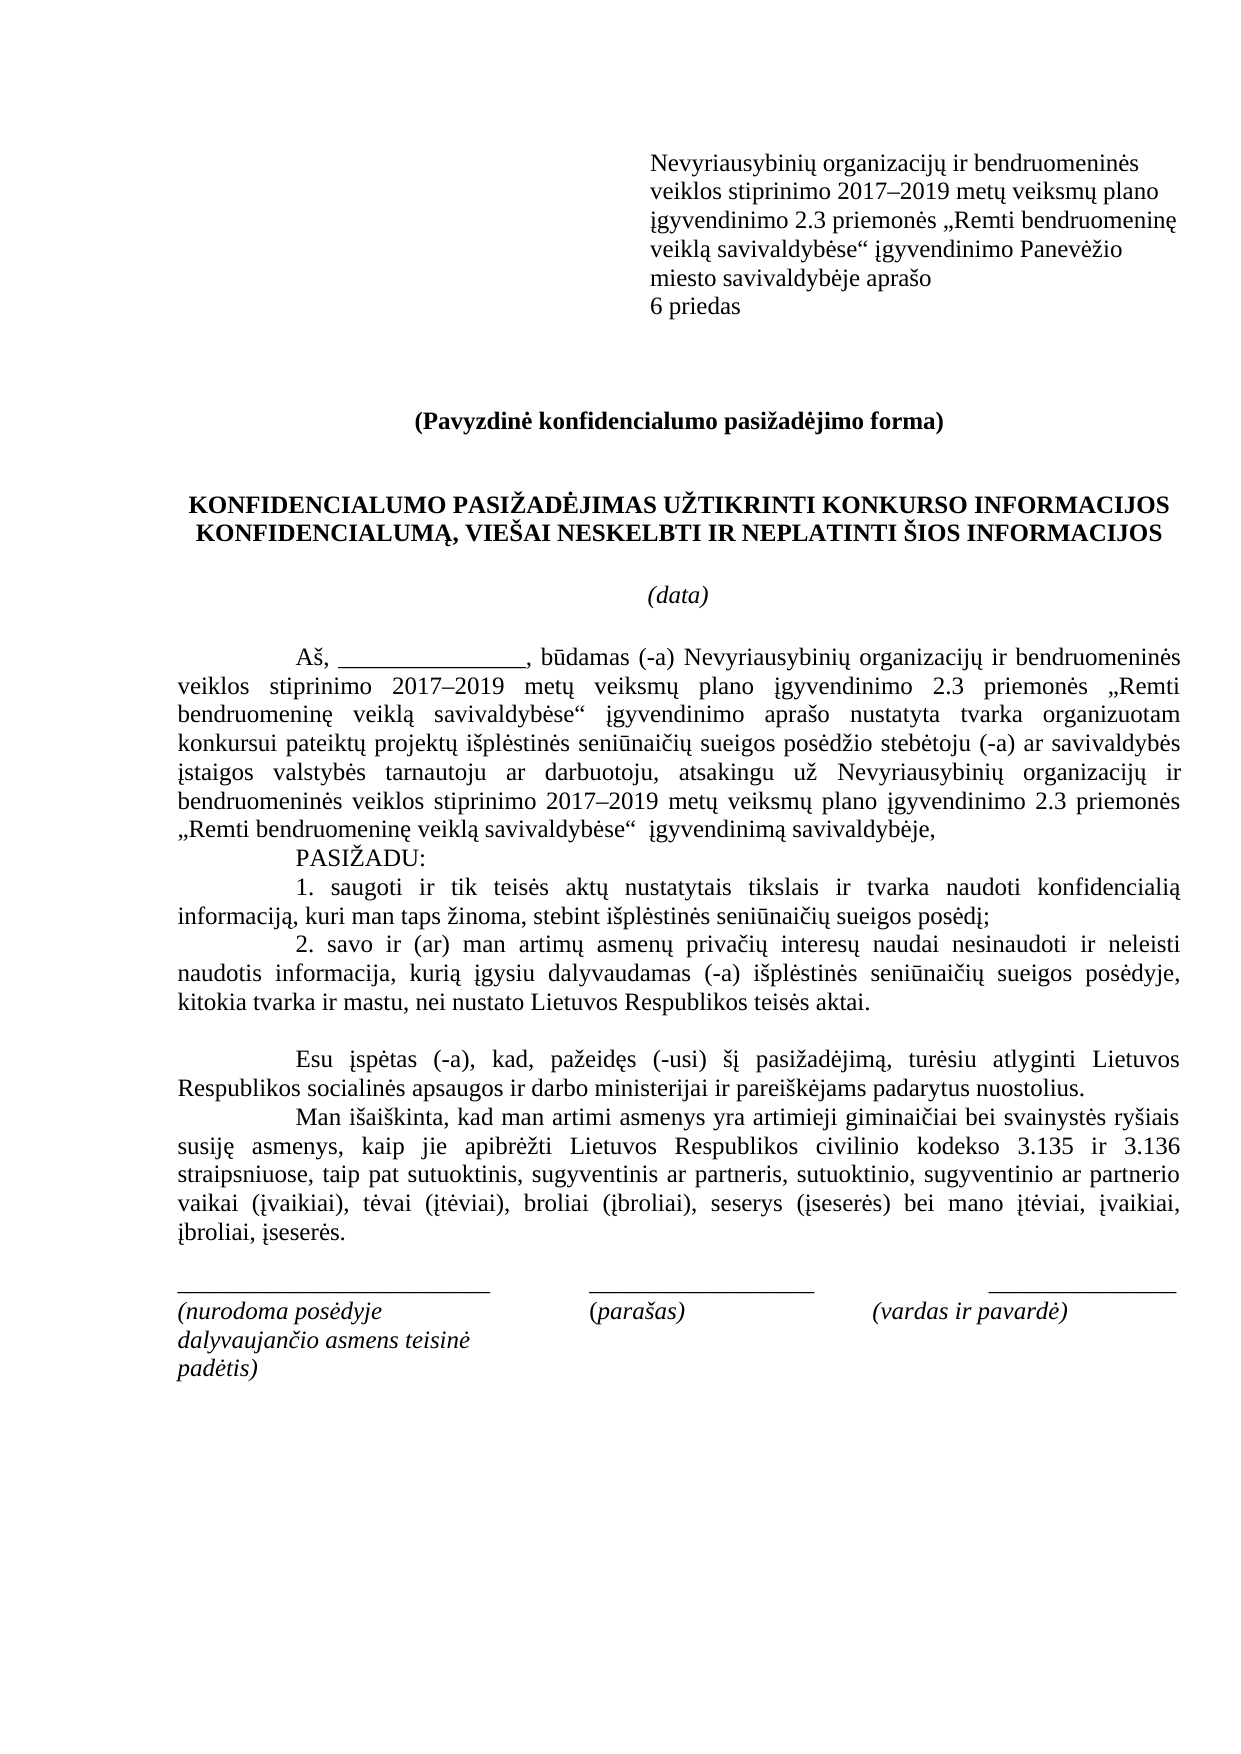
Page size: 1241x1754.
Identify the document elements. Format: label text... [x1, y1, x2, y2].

text 1. saugoti ir tik teisės aktų nustatytais tikslais ir tvarka naudoti konfidencialią informaciją, kuri man taps žinoma, stebint išplėstinės seniūnaičių sueigos posėdį; [177, 872, 1181, 929]
text PASIŽADU: [177, 843, 1181, 872]
text Man išaiškinta, kad man artimi asmenys yra artimieji giminaičiai bei svainystės ryšiais susiję asmenys, kaip jie apibrėžti Lietuvos Respublikos civilinio kodekso 3.135 ir 3.136 straipsniuose, taip pat sutuoktinis, sugyventinis ar partneris, sutuoktinio, sugyventinio ar partnerio vaikai (įvaikiai), tėvai (įtėviai), broliai (įbroliai), seserys (įseserės) bei mano įtėviai, įvaikiai, įbroliai, įseserės. [177, 1102, 1181, 1246]
text (data) [177, 580, 1181, 609]
text (nurodoma posėdyje (parašas) (vardas ir pavardė) [177, 1296, 1181, 1325]
text Aš, _______________, būdamas (-a) Nevyriausybinių organizacijų ir bendruomeninės veiklos stiprinimo 2017–2019 metų veiksmų plano įgyvendinimo 2.3 priemonės „Remti bendruomeninę veiklą savivaldybėse“ įgyvendinimo aprašo nustatyta tvarka organizuotam konkursui pateiktų projektų išplėstinės seniūnaičių sueigos posėdžio stebėtoju (-a) ar savivaldybės įstaigos valstybės tarnautoju ar darbuotoju, atsakingu už Nevyriausybinių organizacijų ir bendruomeninės veiklos stiprinimo 2017–2019 metų veiksmų plano įgyvendinimo 2.3 priemonės „Remti bendruomeninę veiklą savivaldybėse“ įgyvendinimą savivaldybėje, [177, 642, 1181, 843]
text veiklą savivaldybėse“ įgyvendinimo Panevėžio [650, 234, 1181, 263]
text dalyvaujančio asmens teisinė [177, 1325, 1181, 1353]
text KONFIDENCIALUMO PASIŽADĖJIMAS UŽTIKRINTI KONKURSO INFORMACIJOS KONFIDENCIALUMĄ, VIEŠAI NESKELBTI IR NEPLATINTI ŠIOS INFORMACIJOS [177, 490, 1181, 547]
text miesto savivaldybėje aprašo [650, 263, 1181, 291]
text (Pavyzdinė konfidencialumo pasižadėjimo forma) [177, 406, 1181, 435]
text padėtis) [177, 1353, 1181, 1382]
text _________________________ __________________ _______________ [177, 1267, 1181, 1296]
text Esu įspėtas (-a), kad, pažeidęs (-usi) šį pasižadėjimą, turėsiu atlyginti Lietuvos Respublikos socialinės apsaugos ir darbo ministerijai ir pareiškėjams padarytus nuostolius. [177, 1044, 1181, 1102]
text įgyvendinimo 2.3 priemonės „Remti bendruomeninę [650, 205, 1181, 234]
text veiklos stiprinimo 2017–2019 metų veiksmų plano [650, 176, 1181, 205]
text Nevyriausybinių organizacijų ir bendruomeninės [650, 148, 1181, 176]
text 2. savo ir (ar) man artimų asmenų privačių interesų naudai nesinaudoti ir neleisti naudotis informacija, kurią įgysiu dalyvaudamas (-a) išplėstinės seniūnaičių sueigos posėdyje, kitokia tvarka ir mastu, nei nustato Lietuvos Respublikos teisės aktai. [177, 929, 1181, 1016]
text 6 priedas [650, 291, 1181, 320]
